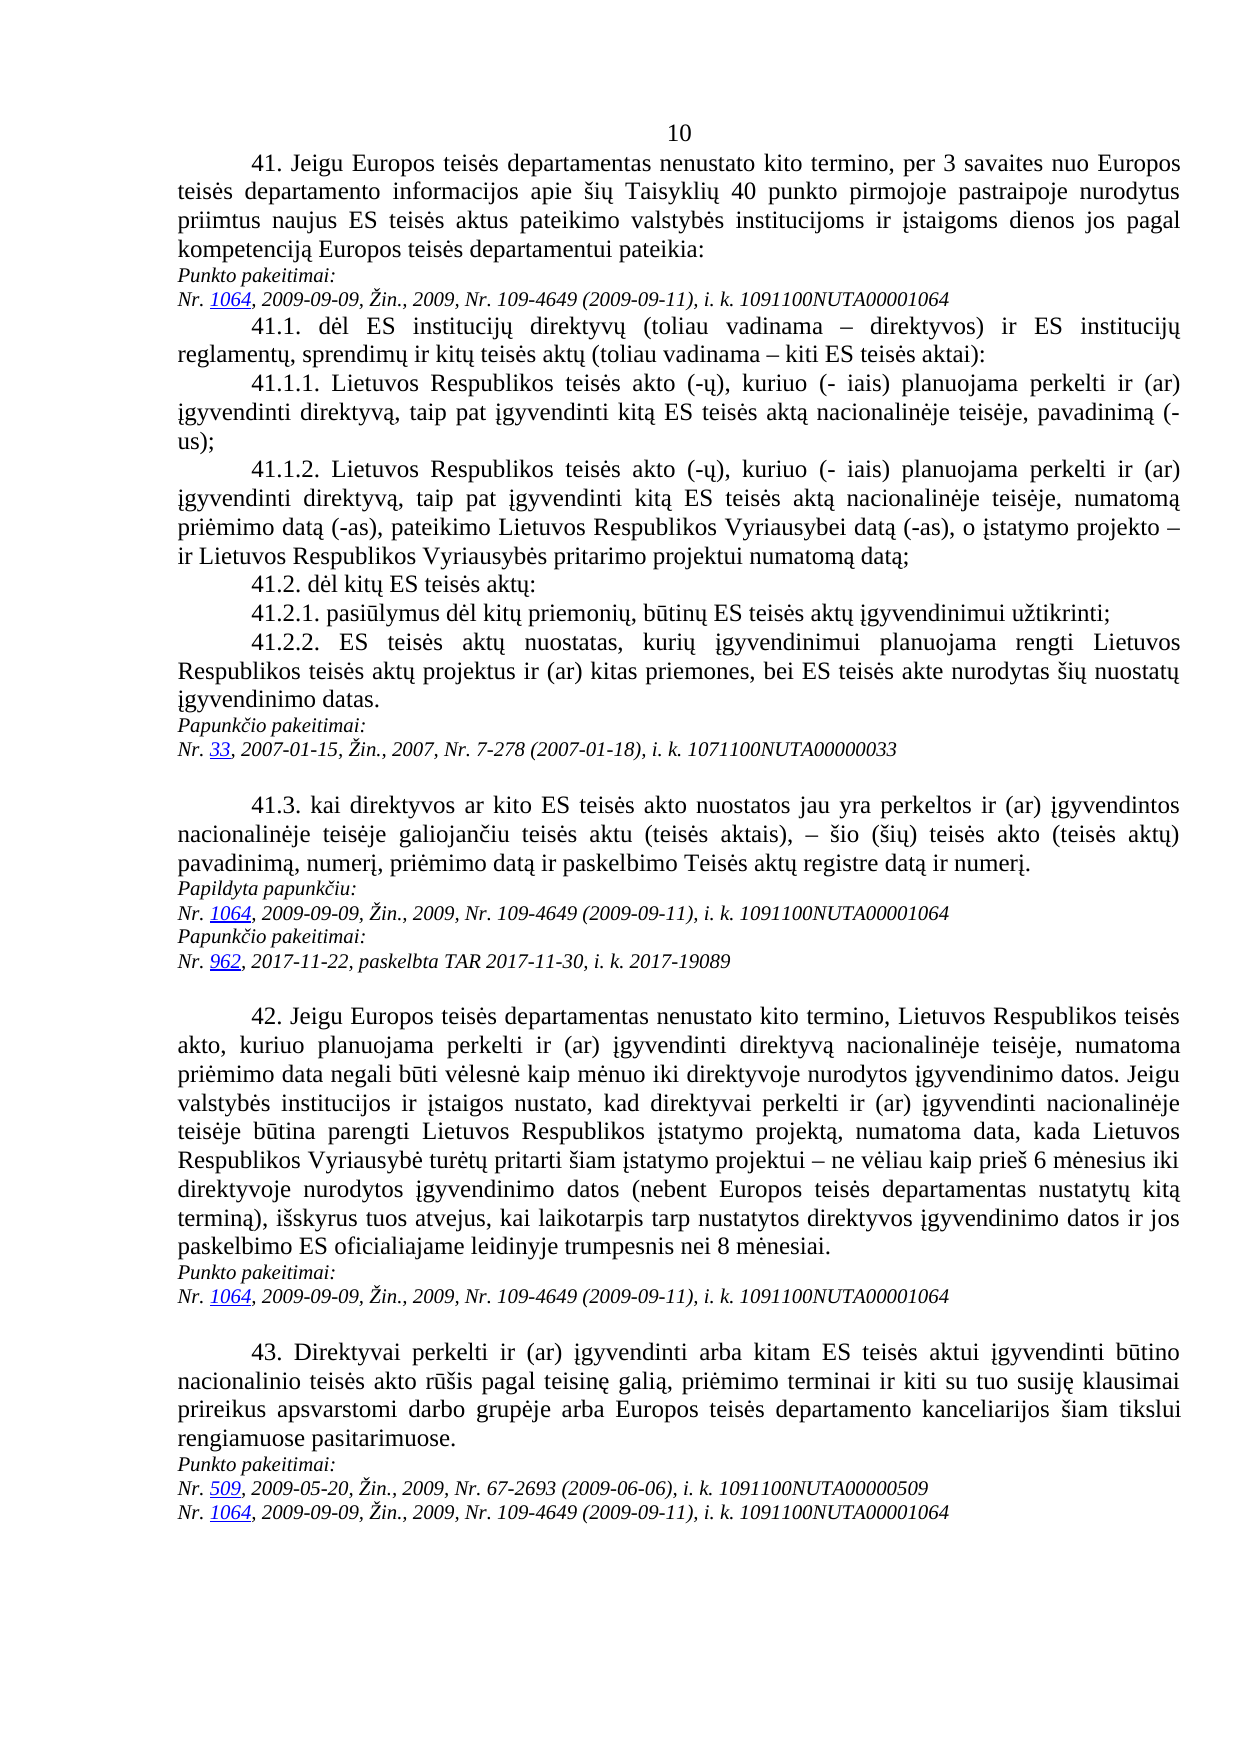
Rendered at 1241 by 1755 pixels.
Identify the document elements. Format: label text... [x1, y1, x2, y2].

text 41. Jeigu Europos teisės departamentas nenustato kito termino, per 3 savaites nuo Europos teisės departamento informacijos apie šių Taisyklių 40 punkto pirmojoje pastraipoje nurodytus priimtus naujus ES teisės aktus pateikimo valstybės institucijoms ir įstaigoms dienos jos pagal kompetenciją Europos teisės departamentui pateikia: [177, 148, 1181, 263]
text Nr. 1064, 2009-09-09, Žin., 2009, Nr. 109-4649 (2009-09-11), i. k. 1091100NUTA00001064 [177, 1284, 1181, 1308]
text Nr. 33, 2007-01-15, Žin., 2007, Nr. 7-278 (2007-01-18), i. k. 1071100NUTA00000033 [177, 737, 1181, 761]
text 41.1. dėl ES institucijų direktyvų (toliau vadinama – direktyvos) ir ES institucijų reglamentų, sprendimų ir kitų teisės aktų (toliau vadinama – kiti ES teisės aktai): [177, 311, 1181, 368]
text Nr. 1064, 2009-09-09, Žin., 2009, Nr. 109-4649 (2009-09-11), i. k. 1091100NUTA00001064 [177, 1500, 1181, 1524]
text Papildyta papunkčiu: [177, 876, 1181, 900]
text Nr. 962, 2017-11-22, paskelbta TAR 2017-11-30, i. k. 2017-19089 [177, 948, 1181, 973]
text Punkto pakeitimai: [177, 263, 1181, 287]
text 41.2.1. pasiūlymus dėl kitų priemonių, būtinų ES teisės aktų įgyvendinimui užtikrinti; [177, 598, 1181, 627]
text Papunkčio pakeitimai: [177, 713, 1181, 737]
text 41.1.1. Lietuvos Respublikos teisės akto (-ų), kuriuo (- iais) planuojama perkelti ir (ar) įgyvendinti direktyvą, taip pat įgyvendinti kitą ES teisės aktą nacionalinėje teisėje, pavadinimą (-us); [177, 368, 1181, 454]
text Punkto pakeitimai: [177, 1260, 1181, 1284]
text 41.3. kai direktyvos ar kito ES teisės akto nuostatos jau yra perkeltos ir (ar) įgyvendintos nacionalinėje teisėje galiojančiu teisės aktu (teisės aktais), – šio (šių) teisės akto (teisės aktų) pavadinimą, numerį, priėmimo datą ir paskelbimo Teisės aktų registre datą ir numerį. [177, 790, 1181, 876]
text 43. Direktyvai perkelti ir (ar) įgyvendinti arba kitam ES teisės aktui įgyvendinti būtino nacionalinio teisės akto rūšis pagal teisinę galią, priėmimo terminai ir kiti su tuo susiję klausimai prireikus apsvarstomi darbo grupėje arba Europos teisės departamento kanceliarijos šiam tikslui rengiamuose pasitarimuose. [177, 1337, 1181, 1452]
text Nr. 1064, 2009-09-09, Žin., 2009, Nr. 109-4649 (2009-09-11), i. k. 1091100NUTA00001064 [177, 287, 1181, 311]
text Punkto pakeitimai: [177, 1452, 1181, 1476]
text Nr. 1064, 2009-09-09, Žin., 2009, Nr. 109-4649 (2009-09-11), i. k. 1091100NUTA00001064 [177, 900, 1181, 924]
text 41.1.2. Lietuvos Respublikos teisės akto (-ų), kuriuo (- iais) planuojama perkelti ir (ar) įgyvendinti direktyvą, taip pat įgyvendinti kitą ES teisės aktą nacionalinėje teisėje, numatomą priėmimo datą (-as), pateikimo Lietuvos Respublikos Vyriausybei datą (-as), o įstatymo projekto – ir Lietuvos Respublikos Vyriausybės pritarimo projektui numatomą datą; [177, 454, 1181, 569]
text Nr. 509, 2009-05-20, Žin., 2009, Nr. 67-2693 (2009-06-06), i. k. 1091100NUTA00000509 [177, 1476, 1181, 1500]
text 42. Jeigu Europos teisės departamentas nenustato kito termino, Lietuvos Respublikos teisės akto, kuriuo planuojama perkelti ir (ar) įgyvendinti direktyvą nacionalinėje teisėje, numatoma priėmimo data negali būti vėlesnė kaip mėnuo iki direktyvoje nurodytos įgyvendinimo datos. Jeigu valstybės institucijos ir įstaigos nustato, kad direktyvai perkelti ir (ar) įgyvendinti nacionalinėje teisėje būtina parengti Lietuvos Respublikos įstatymo projektą, numatoma data, kada Lietuvos Respublikos Vyriausybė turėtų pritarti šiam įstatymo projektui – ne vėliau kaip prieš 6 mėnesius iki direktyvoje nurodytos įgyvendinimo datos (nebent Europos teisės departamentas nustatytų kitą terminą), išskyrus tuos atvejus, kai laikotarpis tarp nustatytos direktyvos įgyvendinimo datos ir jos paskelbimo ES oficialiajame leidinyje trumpesnis nei 8 mėnesiai. [177, 1001, 1181, 1260]
text 41.2. dėl kitų ES teisės aktų: [177, 569, 1181, 598]
text 41.2.2. ES teisės aktų nuostatas, kurių įgyvendinimui planuojama rengti Lietuvos Respublikos teisės aktų projektus ir (ar) kitas priemones, bei ES teisės akte nurodytas šių nuostatų įgyvendinimo datas. [177, 627, 1181, 713]
text Papunkčio pakeitimai: [177, 924, 1181, 948]
